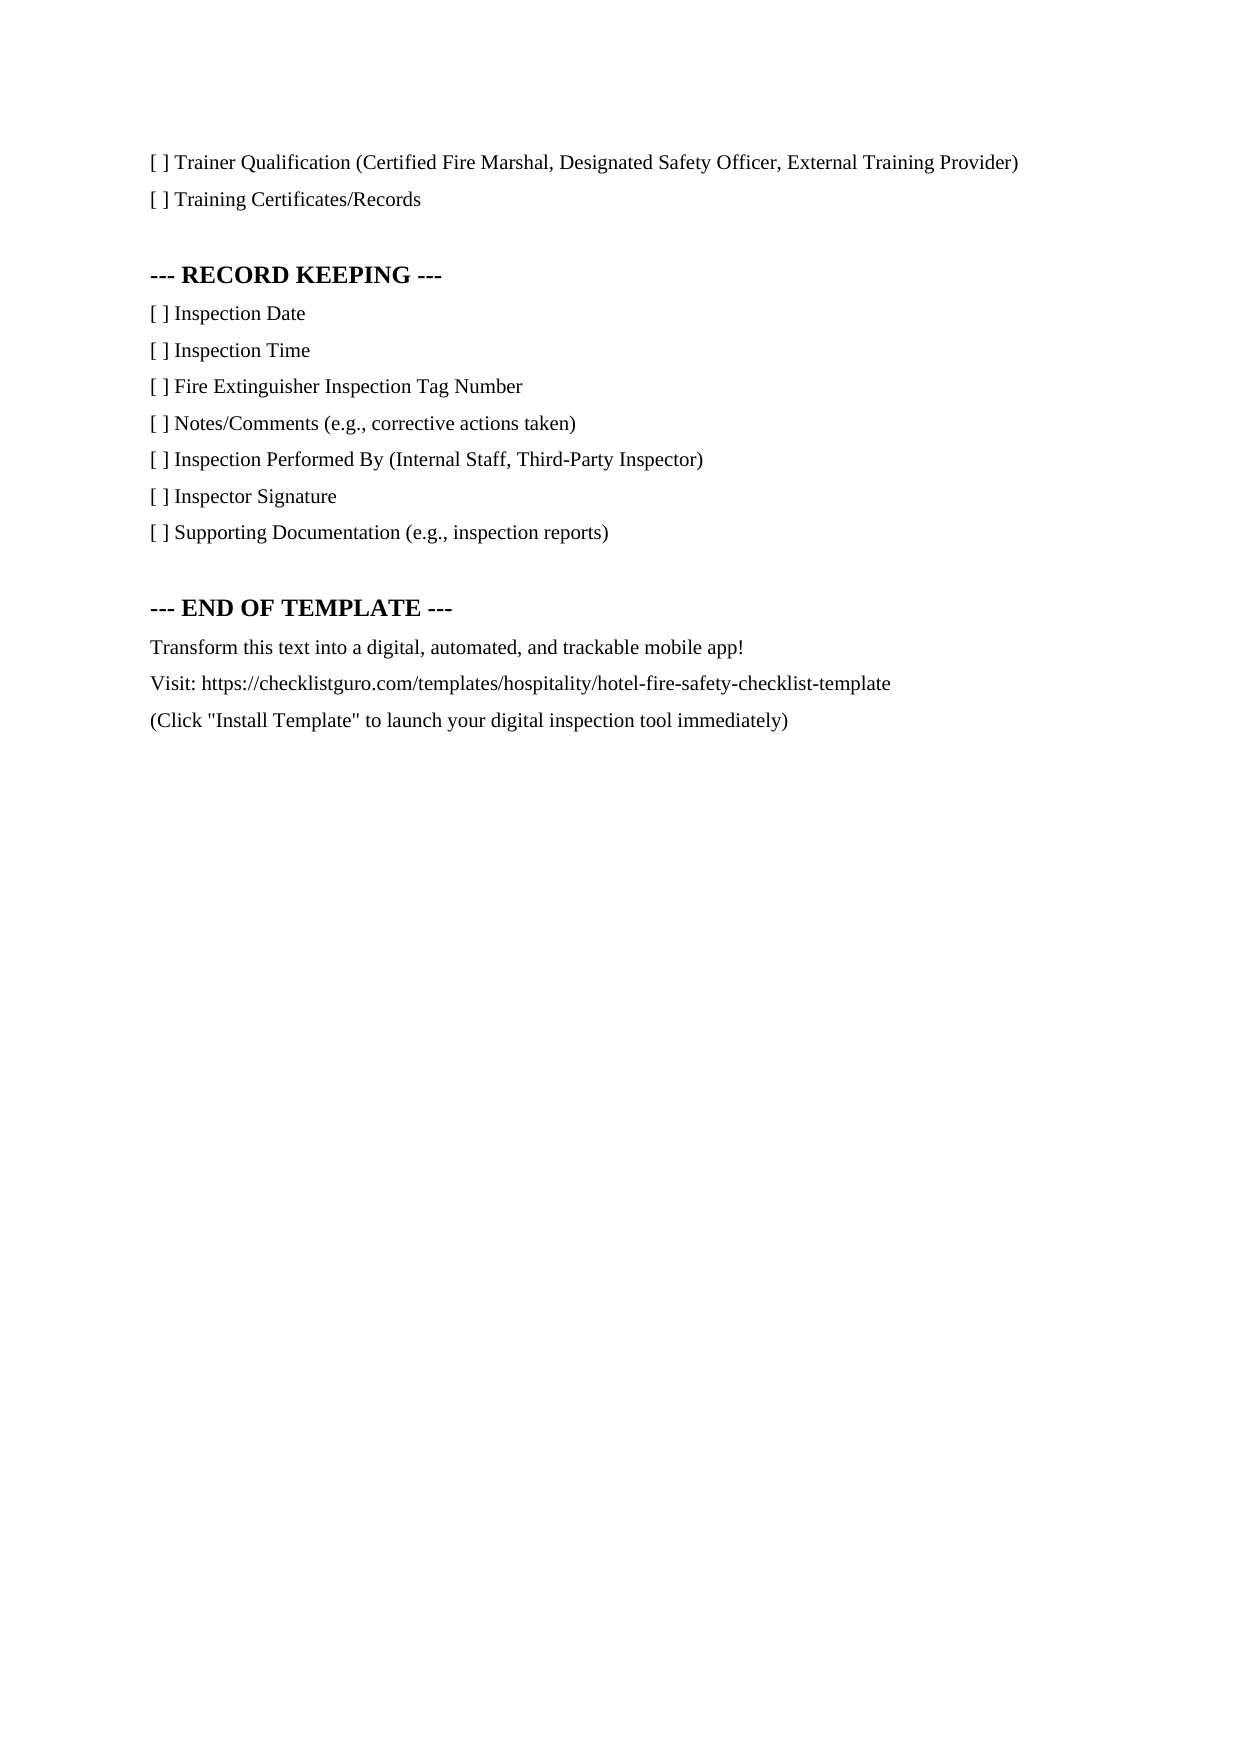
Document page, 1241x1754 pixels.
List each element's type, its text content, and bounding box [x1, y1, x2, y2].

text [ ] Training Certificates/Records [150, 187, 1090, 211]
text [ ] Supporting Documentation (e.g., inspection reports) [150, 520, 1090, 544]
text Visit: https://checklistguro.com/templates/hospitality/hotel-fire-safety-checklist-template [150, 671, 1090, 695]
text [ ] Inspector Signature [150, 484, 1090, 508]
text [ ] Inspection Time [150, 337, 1090, 362]
text [ ] Notes/Comments (e.g., corrective actions taken) [150, 411, 1090, 435]
text [ ] Fire Extinguisher Inspection Tag Number [150, 374, 1090, 398]
text [ ] Inspection Date [150, 301, 1090, 325]
text [ ] Inspection Performed By (Internal Staff, Third-Party Inspector) [150, 447, 1090, 471]
text Transform this text into a digital, automated, and trackable mobile app! [150, 635, 1090, 659]
text --- RECORD KEEPING --- [150, 260, 1090, 288]
text --- END OF TEMPLATE --- [150, 593, 1090, 622]
text [ ] Trainer Qualification (Certified Fire Marshal, Designated Safety Officer, External Training Provider) [150, 150, 1090, 174]
text (Click "Install Template" to launch your digital inspection tool immediately) [150, 708, 1090, 732]
